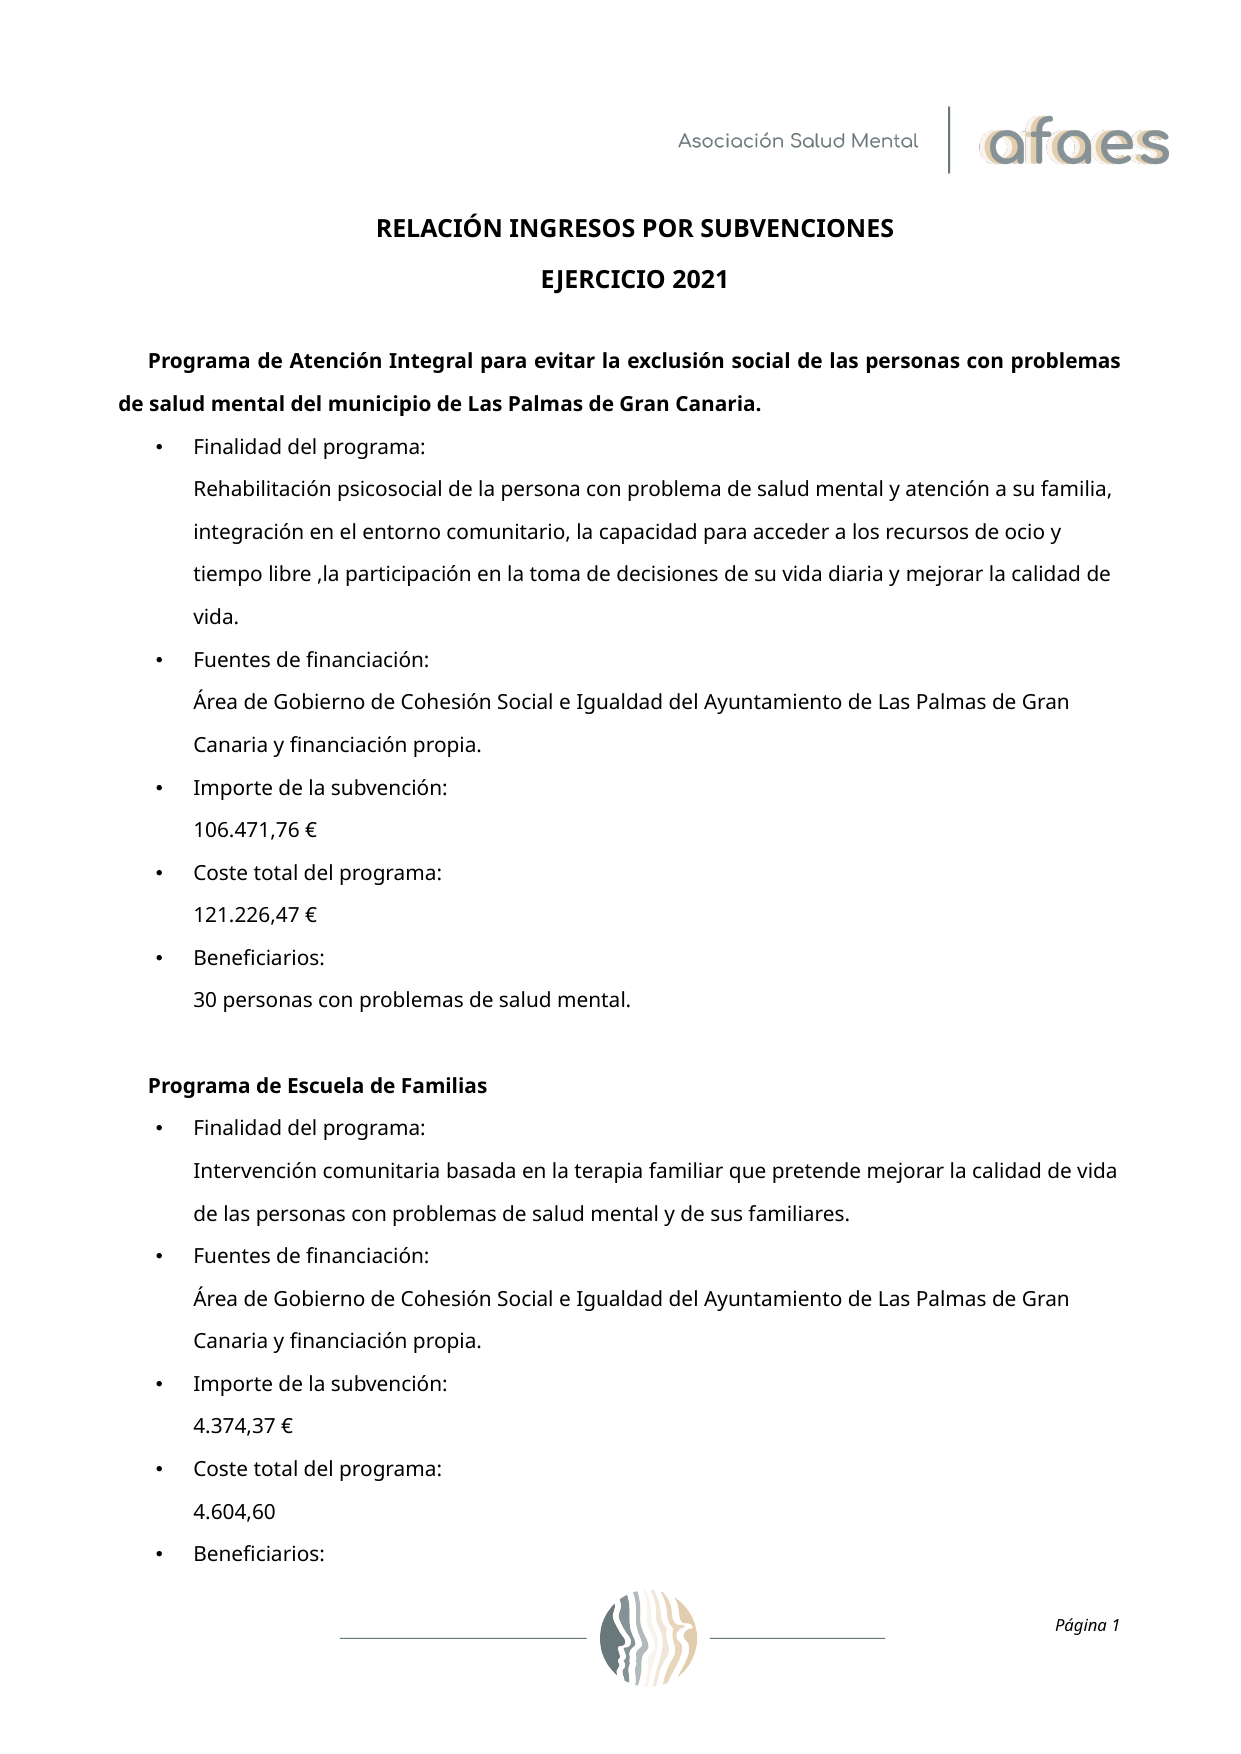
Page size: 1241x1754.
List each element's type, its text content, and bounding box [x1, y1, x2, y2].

list Coste total del programa: [156, 858, 1122, 886]
list Coste total del programa: [156, 1454, 1122, 1483]
list Fuentes de financiación: [156, 1241, 1122, 1270]
list Finalidad del programa: [156, 1113, 1122, 1142]
text Programa de Escuela de Familias [118, 1071, 1122, 1099]
list Área de Gobierno de Cohesión Social e Igualdad del Ayuntamiento de Las Palmas de Gran Canaria y financiación propia. [156, 1284, 1122, 1355]
text Programa de Atención Integral para evitar la exclusión social de las personas con problemas de salud mental del municipio de Las Palmas de Gran Canaria. [118, 347, 1122, 418]
list 30 personas con problemas de salud mental. [156, 986, 1122, 1014]
list 4.374,37 € [156, 1412, 1122, 1440]
text RELACIÓN INGRESOS POR SUBVENCIONES [118, 210, 1122, 244]
list Fuentes de financiación: [156, 645, 1122, 673]
list Finalidad del programa: [156, 432, 1122, 460]
list 121.226,47 € [156, 900, 1122, 929]
list 4.604,60 [156, 1497, 1122, 1525]
list Beneficiarios: [156, 1539, 1122, 1568]
list Rehabilitación psicosocial de la persona con problema de salud mental y atención a su familia, integración en el entorno comunitario, la capacidad para acceder a los recursos de ocio y tiempo libre ,la participación en la toma de decisiones de su vida diaria y mejorar la calidad de vida. [156, 474, 1122, 631]
list Beneficiarios: [156, 943, 1122, 971]
list 106.471,76 € [156, 815, 1122, 844]
list Intervención comunitaria basada en la terapia familiar que pretende mejorar la calidad de vida de las personas con problemas de salud mental y de sus familiares. [156, 1156, 1122, 1227]
text EJERCICIO 2021 [118, 261, 1122, 296]
list Área de Gobierno de Cohesión Social e Igualdad del Ayuntamiento de Las Palmas de Gran Canaria y financiación propia. [156, 687, 1122, 758]
list Importe de la subvención: [156, 1369, 1122, 1397]
list Importe de la subvención: [156, 773, 1122, 801]
